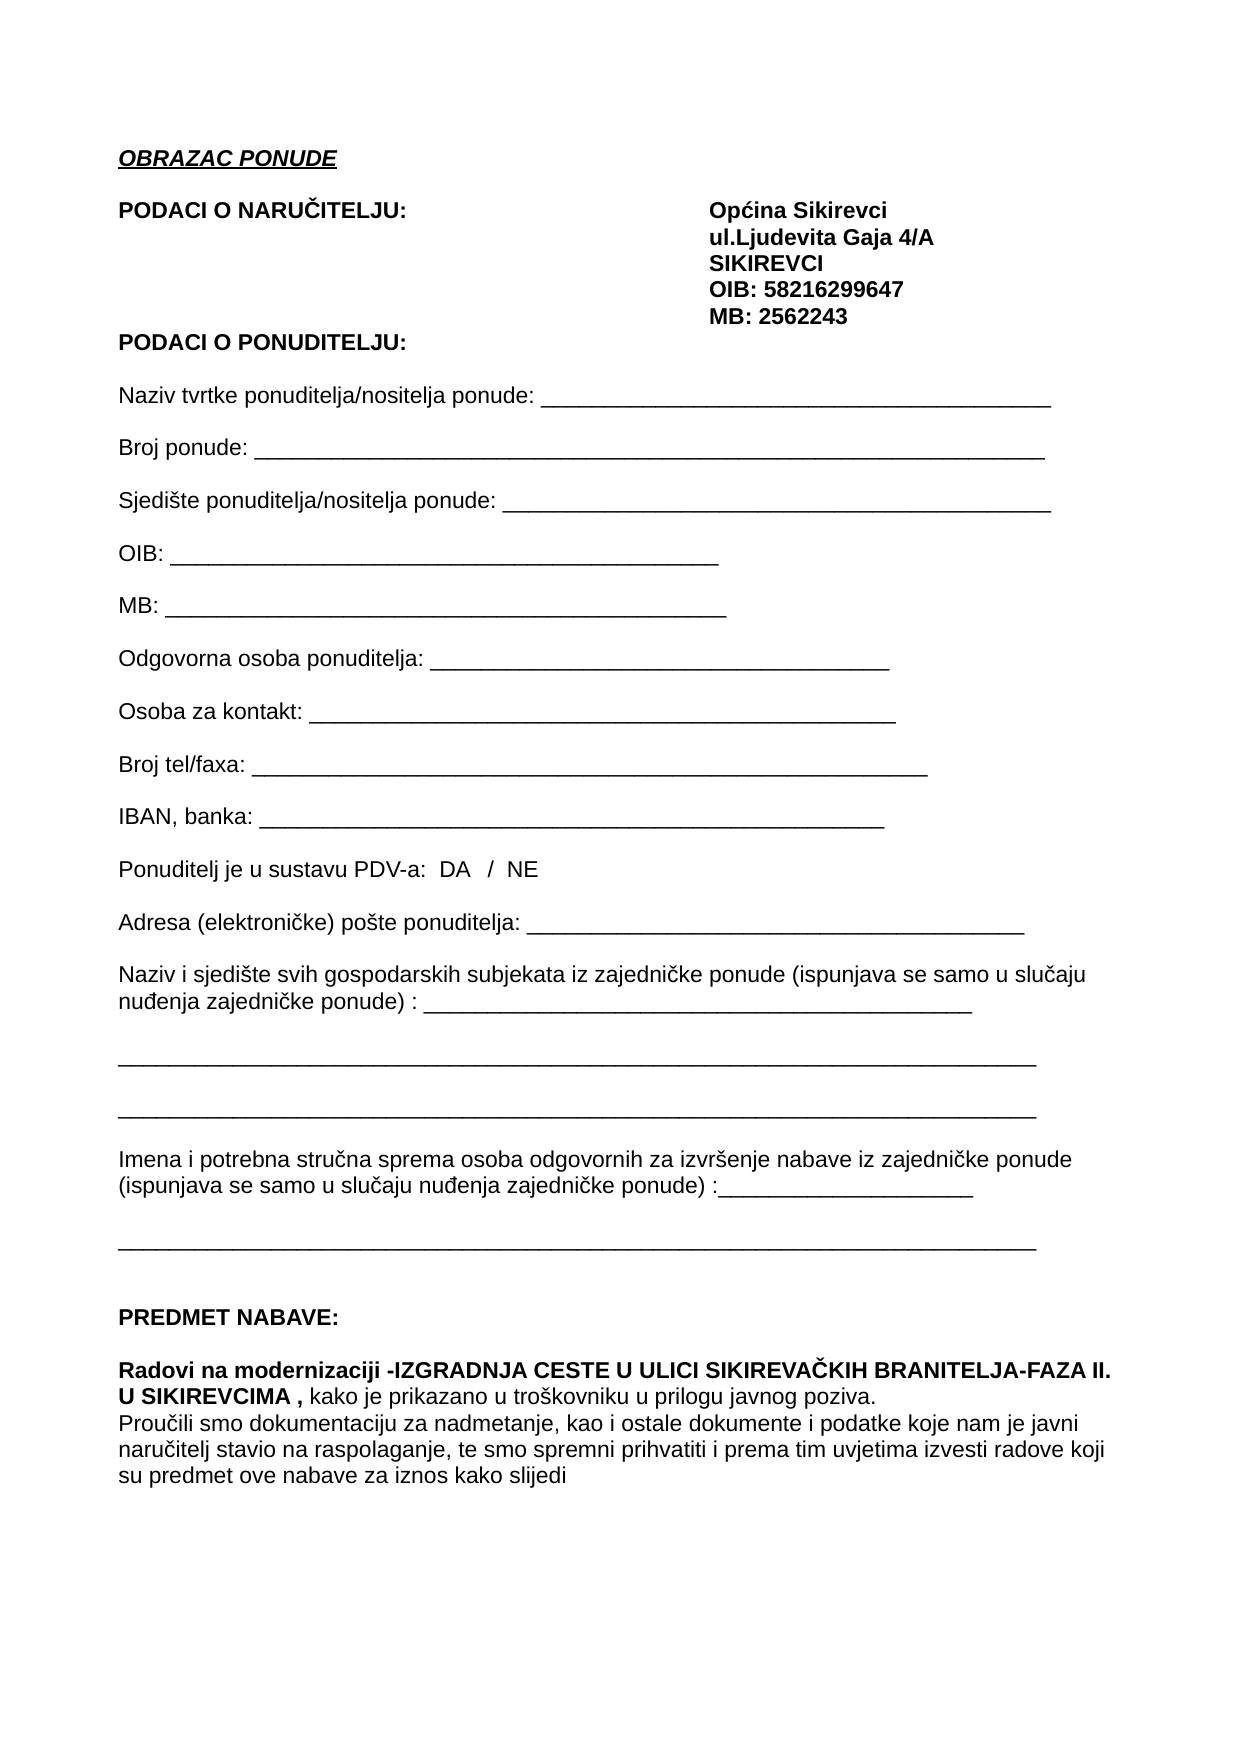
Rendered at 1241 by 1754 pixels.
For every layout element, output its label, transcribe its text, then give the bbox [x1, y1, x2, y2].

text OBRAZAC PONUDE [118, 144, 1122, 171]
text IBAN, banka: _________________________________________________ [118, 803, 1122, 830]
text PODACI O NARUČITELJU: Općina Sikirevci [118, 197, 1122, 223]
text SIKIREVCI [118, 250, 1122, 276]
text OIB: ___________________________________________ [118, 540, 1122, 566]
text ________________________________________________________________________ [118, 1093, 1122, 1119]
text PREDMET NABAVE: [118, 1304, 1122, 1330]
text Broj ponude: ______________________________________________________________ [118, 434, 1122, 461]
text Ponuditelj je u sustavu PDV-a: DA / NE [118, 856, 1122, 882]
text Sjedište ponuditelja/nositelja ponude: ___________________________________________ [118, 487, 1122, 513]
text Proučili smo dokumentaciju za nadmetanje, kao i ostale dokumente i podatke koje nam je javni naručitelj stavio na raspolaganje, te smo spremni prihvatiti i prema tim uvjetima izvesti radove koji su predmet ove nabave za iznos kako slijedi [118, 1409, 1122, 1488]
text OIB: 58216299647 [118, 276, 1122, 303]
text Radovi na modernizaciji -IZGRADNJA CESTE U ULICI SIKIREVAČKIH BRANITELJA-FAZA II. U SIKIREVCIMA , kako je prikazano u troškovniku u prilogu javnog poziva. [118, 1357, 1122, 1409]
text Broj tel/faxa: _____________________________________________________ [118, 751, 1122, 777]
text Osoba za kontakt: ______________________________________________ [118, 698, 1122, 724]
text ________________________________________________________________________ [118, 1041, 1122, 1067]
text MB: 2562243 [118, 303, 1122, 329]
text MB: ____________________________________________ [118, 592, 1122, 619]
text Adresa (elektroničke) pošte ponuditelja: _______________________________________ [118, 909, 1122, 935]
text Odgovorna osoba ponuditelja: ____________________________________ [118, 645, 1122, 672]
text Imena i potrebna stručna sprema osoba odgovornih za izvršenje nabave iz zajedničke ponude (ispunjava se samo u slučaju nuđenja zajedničke ponude) :____________________ [118, 1146, 1122, 1199]
text ________________________________________________________________________ [118, 1225, 1122, 1251]
text Naziv i sjedište svih gospodarskih subjekata iz zajedničke ponude (ispunjava se samo u slučaju nuđenja zajedničke ponude) : ___________________________________________ [118, 961, 1122, 1014]
text PODACI O PONUDITELJU: [118, 329, 1122, 355]
text ul.Ljudevita Gaja 4/A [118, 223, 1122, 250]
text Naziv tvrtke ponuditelja/nositelja ponude: ________________________________________ [118, 382, 1122, 408]
